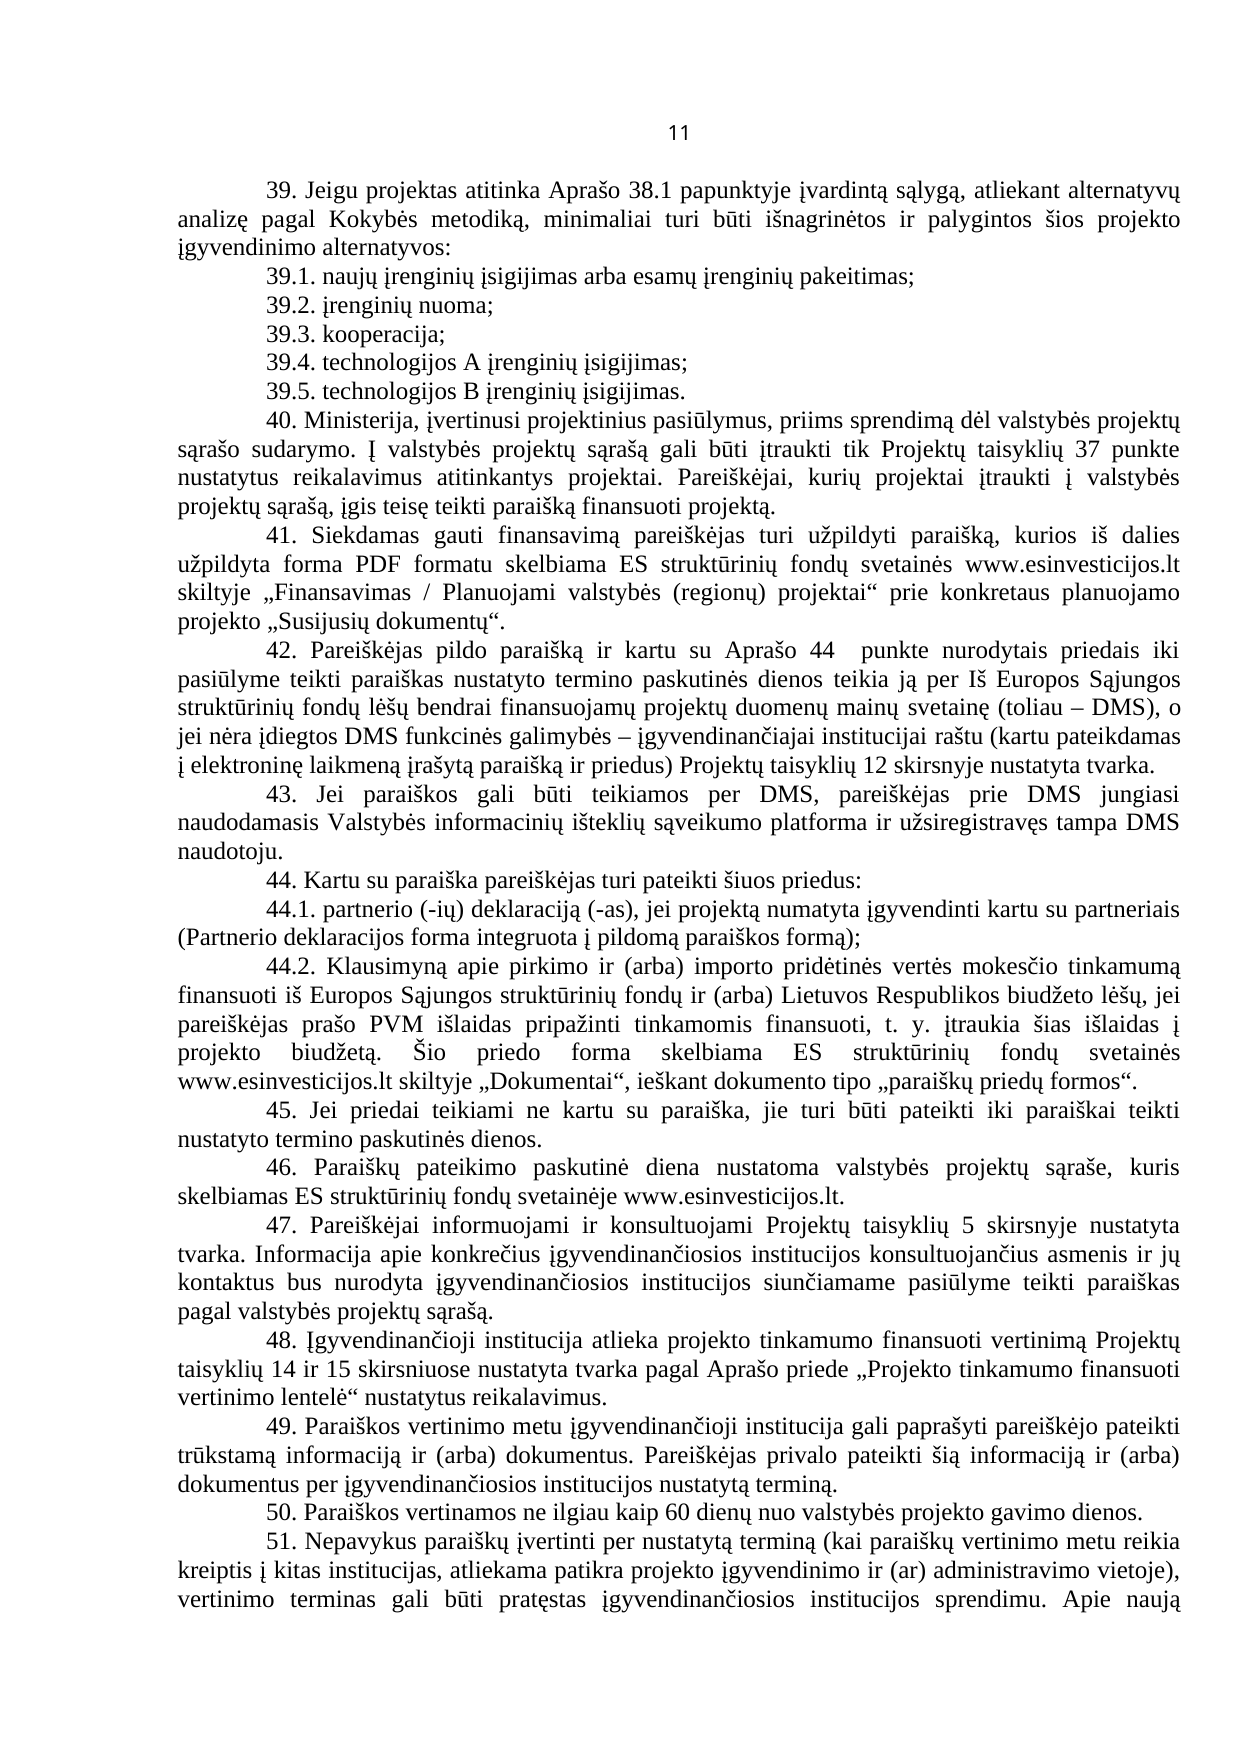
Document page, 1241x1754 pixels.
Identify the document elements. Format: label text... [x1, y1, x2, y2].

text 48. Įgyvendinančioji institucija atlieka projekto tinkamumo finansuoti vertinimą Projektų taisyklių 14 ir 15 skirsniuose nustatyta tvarka pagal Aprašo priede „Projekto tinkamumo finansuoti vertinimo lentelė“ nustatytus reikalavimus. [177, 1325, 1181, 1411]
text 39.3. kooperacija; [177, 319, 1181, 347]
text 43. Jei paraiškos gali būti teikiamos per DMS, pareiškėjas prie DMS jungiasi naudodamasis Valstybės informacinių išteklių sąveikumo platforma ir užsiregistravęs tampa DMS naudotoju. [177, 779, 1181, 865]
text 46. Paraiškų pateikimo paskutinė diena nustatoma valstybės projektų sąraše, kuris skelbiamas ES struktūrinių fondų svetainėje www.esinvesticijos.lt. [177, 1152, 1181, 1210]
text 40. Ministerija, įvertinusi projektinius pasiūlymus, priims sprendimą dėl valstybės projektų sąrašo sudarymo. Į valstybės projektų sąrašą gali būti įtraukti tik Projektų taisyklių 37 punkte nustatytus reikalavimus atitinkantys projektai. Pareiškėjai, kurių projektai įtraukti į valstybės projektų sąrašą, įgis teisę teikti paraišką finansuoti projektą. [177, 405, 1181, 520]
text 39.5. technologijos B įrenginių įsigijimas. [177, 376, 1181, 405]
text 47. Pareiškėjai informuojami ir konsultuojami Projektų taisyklių 5 skirsnyje nustatyta tvarka. Informacija apie konkrečius įgyvendinančiosios institucijos konsultuojančius asmenis ir jų kontaktus bus nurodyta įgyvendinančiosios institucijos siunčiamame pasiūlyme teikti paraiškas pagal valstybės projektų sąrašą. [177, 1210, 1181, 1325]
text 51. Nepavykus paraiškų įvertinti per nustatytą terminą (kai paraiškų vertinimo metu reikia kreiptis į kitas institucijas, atliekama patikra projekto įgyvendinimo ir (ar) administravimo vietoje), vertinimo terminas gali būti pratęstas įgyvendinančiosios institucijos sprendimu. Apie naują [177, 1526, 1181, 1612]
text 39.4. technologijos A įrenginių įsigijimas; [177, 347, 1181, 376]
text 45. Jei priedai teikiami ne kartu su paraiška, jie turi būti pateikti iki paraiškai teikti nustatyto termino paskutinės dienos. [177, 1095, 1181, 1152]
text 39.2. įrenginių nuoma; [177, 290, 1181, 319]
text 41. Siekdamas gauti finansavimą pareiškėjas turi užpildyti paraišką, kurios iš dalies užpildyta forma PDF formatu skelbiama ES struktūrinių fondų svetainės www.esinvesticijos.lt skiltyje „Finansavimas / Planuojami valstybės (regionų) projektai“ prie konkretaus planuojamo projekto „Susijusių dokumentų“. [177, 520, 1181, 635]
text 44. Kartu su paraiška pareiškėjas turi pateikti šiuos priedus: [177, 865, 1181, 894]
text 42. Pareiškėjas pildo paraišką ir kartu su Aprašo 44 punkte nurodytais priedais iki pasiūlyme teikti paraiškas nustatyto termino paskutinės dienos teikia ją per Iš Europos Sąjungos struktūrinių fondų lėšų bendrai finansuojamų projektų duomenų mainų svetainę (toliau – DMS), o jei nėra įdiegtos DMS funkcinės galimybės – įgyvendinančiajai institucijai raštu (kartu pateikdamas į elektroninę laikmeną įrašytą paraišką ir priedus) Projektų taisyklių 12 skirsnyje nustatyta tvarka. [177, 635, 1181, 779]
text 49. Paraiškos vertinimo metu įgyvendinančioji institucija gali paprašyti pareiškėjo pateikti trūkstamą informaciją ir (arba) dokumentus. Pareiškėjas privalo pateikti šią informaciją ir (arba) dokumentus per įgyvendinančiosios institucijos nustatytą terminą. [177, 1411, 1181, 1497]
text 50. Paraiškos vertinamos ne ilgiau kaip 60 dienų nuo valstybės projekto gavimo dienos. [177, 1497, 1181, 1526]
text 39. Jeigu projektas atitinka Aprašo 38.1 papunktyje įvardintą sąlygą, atliekant alternatyvų analizę pagal Kokybės metodiką, minimaliai turi būti išnagrinėtos ir palygintos šios projekto įgyvendinimo alternatyvos: [177, 175, 1181, 261]
text 39.1. naujų įrenginių įsigijimas arba esamų įrenginių pakeitimas; [177, 261, 1181, 290]
text 44.2. Klausimyną apie pirkimo ir (arba) importo pridėtinės vertės mokesčio tinkamumą finansuoti iš Europos Sąjungos struktūrinių fondų ir (arba) Lietuvos Respublikos biudžeto lėšų, jei pareiškėjas prašo PVM išlaidas pripažinti tinkamomis finansuoti, t. y. įtraukia šias išlaidas į projekto biudžetą. Šio priedo forma skelbiama ES struktūrinių fondų svetainės www.esinvesticijos.lt skiltyje „Dokumentai“, ieškant dokumento tipo „paraiškų priedų formos“. [177, 951, 1181, 1095]
text 44.1. partnerio (-ių) deklaraciją (-as), jei projektą numatyta įgyvendinti kartu su partneriais (Partnerio deklaracijos forma integruota į pildomą paraiškos formą); [177, 894, 1181, 951]
